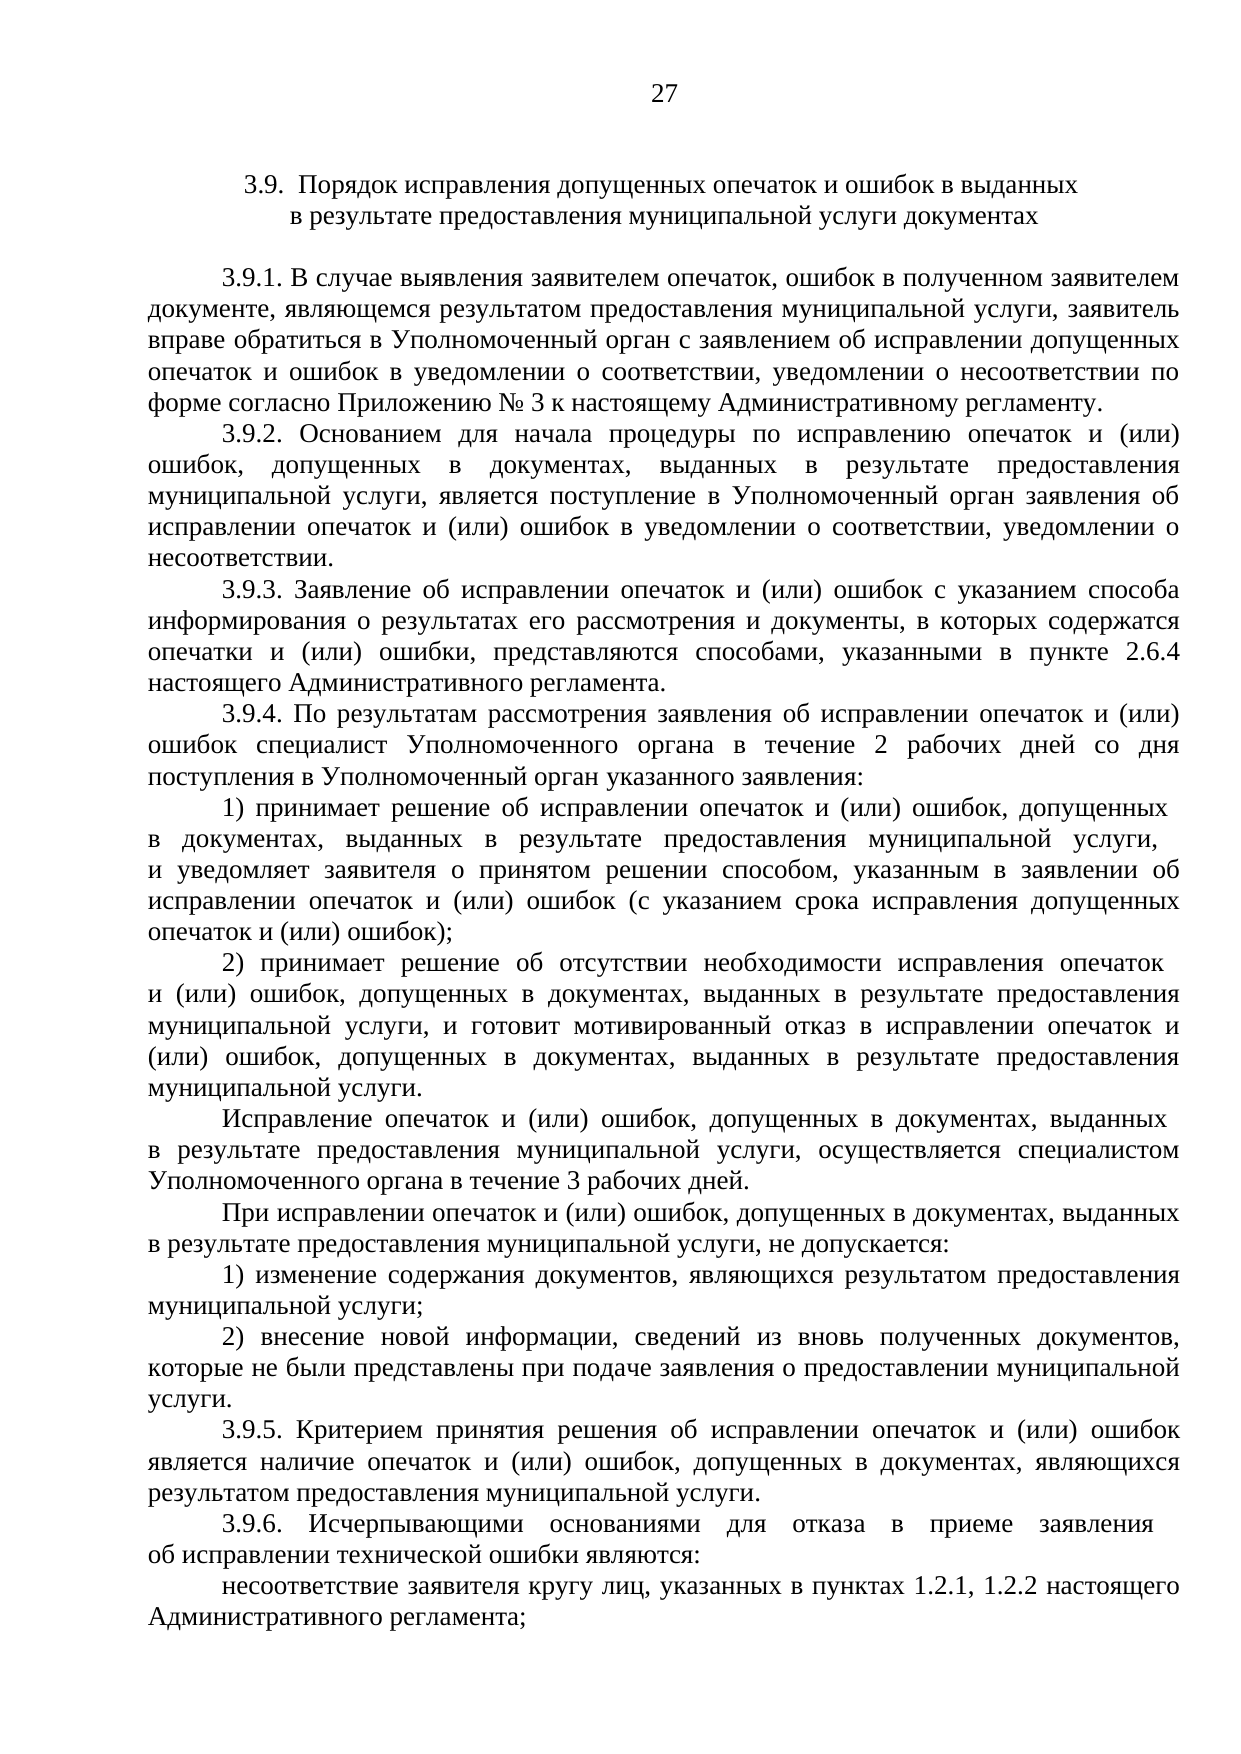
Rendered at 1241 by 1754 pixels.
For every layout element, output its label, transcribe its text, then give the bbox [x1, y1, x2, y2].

text 3.9.5. Критерием принятия решения об исправлении опечаток и (или) ошибок является наличие опечаток и (или) ошибок, допущенных в документах, являющихся результатом предоставления муниципальной услуги. [148, 1414, 1181, 1507]
text 3.9. Порядок исправления допущенных опечаток и ошибок в выданных в результате предоставления муниципальной услуги документах [148, 168, 1181, 230]
text 3.9.1. В случае выявления заявителем опечаток, ошибок в полученном заявителем документе, являющемся результатом предоставления муниципальной услуги, заявитель вправе обратиться в Уполномоченный орган с заявлением об исправлении допущенных опечаток и ошибок в уведомлении о соответствии, уведомлении о несоответствии по форме согласно Приложению № 3 к настоящему Административному регламенту. [148, 261, 1181, 417]
text 1) изменение содержания документов, являющихся результатом предоставления муниципальной услуги; [148, 1258, 1181, 1320]
text несоответствие заявителя кругу лиц, указанных в пунктах 1.2.1, 1.2.2 настоящего Административного регламента; [148, 1569, 1181, 1632]
text 2) принимает решение об отсутствии необходимости исправления опечаток и (или) ошибок, допущенных в документах, выданных в результате предоставления муниципальной услуги, и готовит мотивированный отказ в исправлении опечаток и (или) ошибок, допущенных в документах, выданных в результате предоставления муниципальной услуги. [148, 946, 1181, 1102]
text 3.9.6. Исчерпывающими основаниями для отказа в приеме заявления об исправлении технической ошибки являются: [148, 1507, 1181, 1569]
text Исправление опечаток и (или) ошибок, допущенных в документах, выданных в результате предоставления муниципальной услуги, осуществляется специалистом Уполномоченного органа в течение 3 рабочих дней. [148, 1102, 1181, 1196]
text 1) принимает решение об исправлении опечаток и (или) ошибок, допущенных в документах, выданных в результате предоставления муниципальной услуги, и уведомляет заявителя о принятом решении способом, указанным в заявлении об исправлении опечаток и (или) ошибок (с указанием срока исправления допущенных опечаток и (или) ошибок); [148, 791, 1181, 946]
text При исправлении опечаток и (или) ошибок, допущенных в документах, выданных в результате предоставления муниципальной услуги, не допускается: [148, 1196, 1181, 1258]
text 3.9.3. Заявление об исправлении опечаток и (или) ошибок с указанием способа информирования о результатах его рассмотрения и документы, в которых содержатся опечатки и (или) ошибки, представляются способами, указанными в пункте 2.6.4 настоящего Административного регламента. [148, 573, 1181, 697]
text 3.9.2. Основанием для начала процедуры по исправлению опечаток и (или) ошибок, допущенных в документах, выданных в результате предоставления муниципальной услуги, является поступление в Уполномоченный орган заявления об исправлении опечаток и (или) ошибок в уведомлении о соответствии, уведомлении о несоответствии. [148, 417, 1181, 573]
text 3.9.4. По результатам рассмотрения заявления об исправлении опечаток и (или) ошибок специалист Уполномоченного органа в течение 2 рабочих дней со дня поступления в Уполномоченный орган указанного заявления: [148, 697, 1181, 791]
text 2) внесение новой информации, сведений из вновь полученных документов, которые не были представлены при подаче заявления о предоставлении муниципальной услуги. [148, 1320, 1181, 1414]
